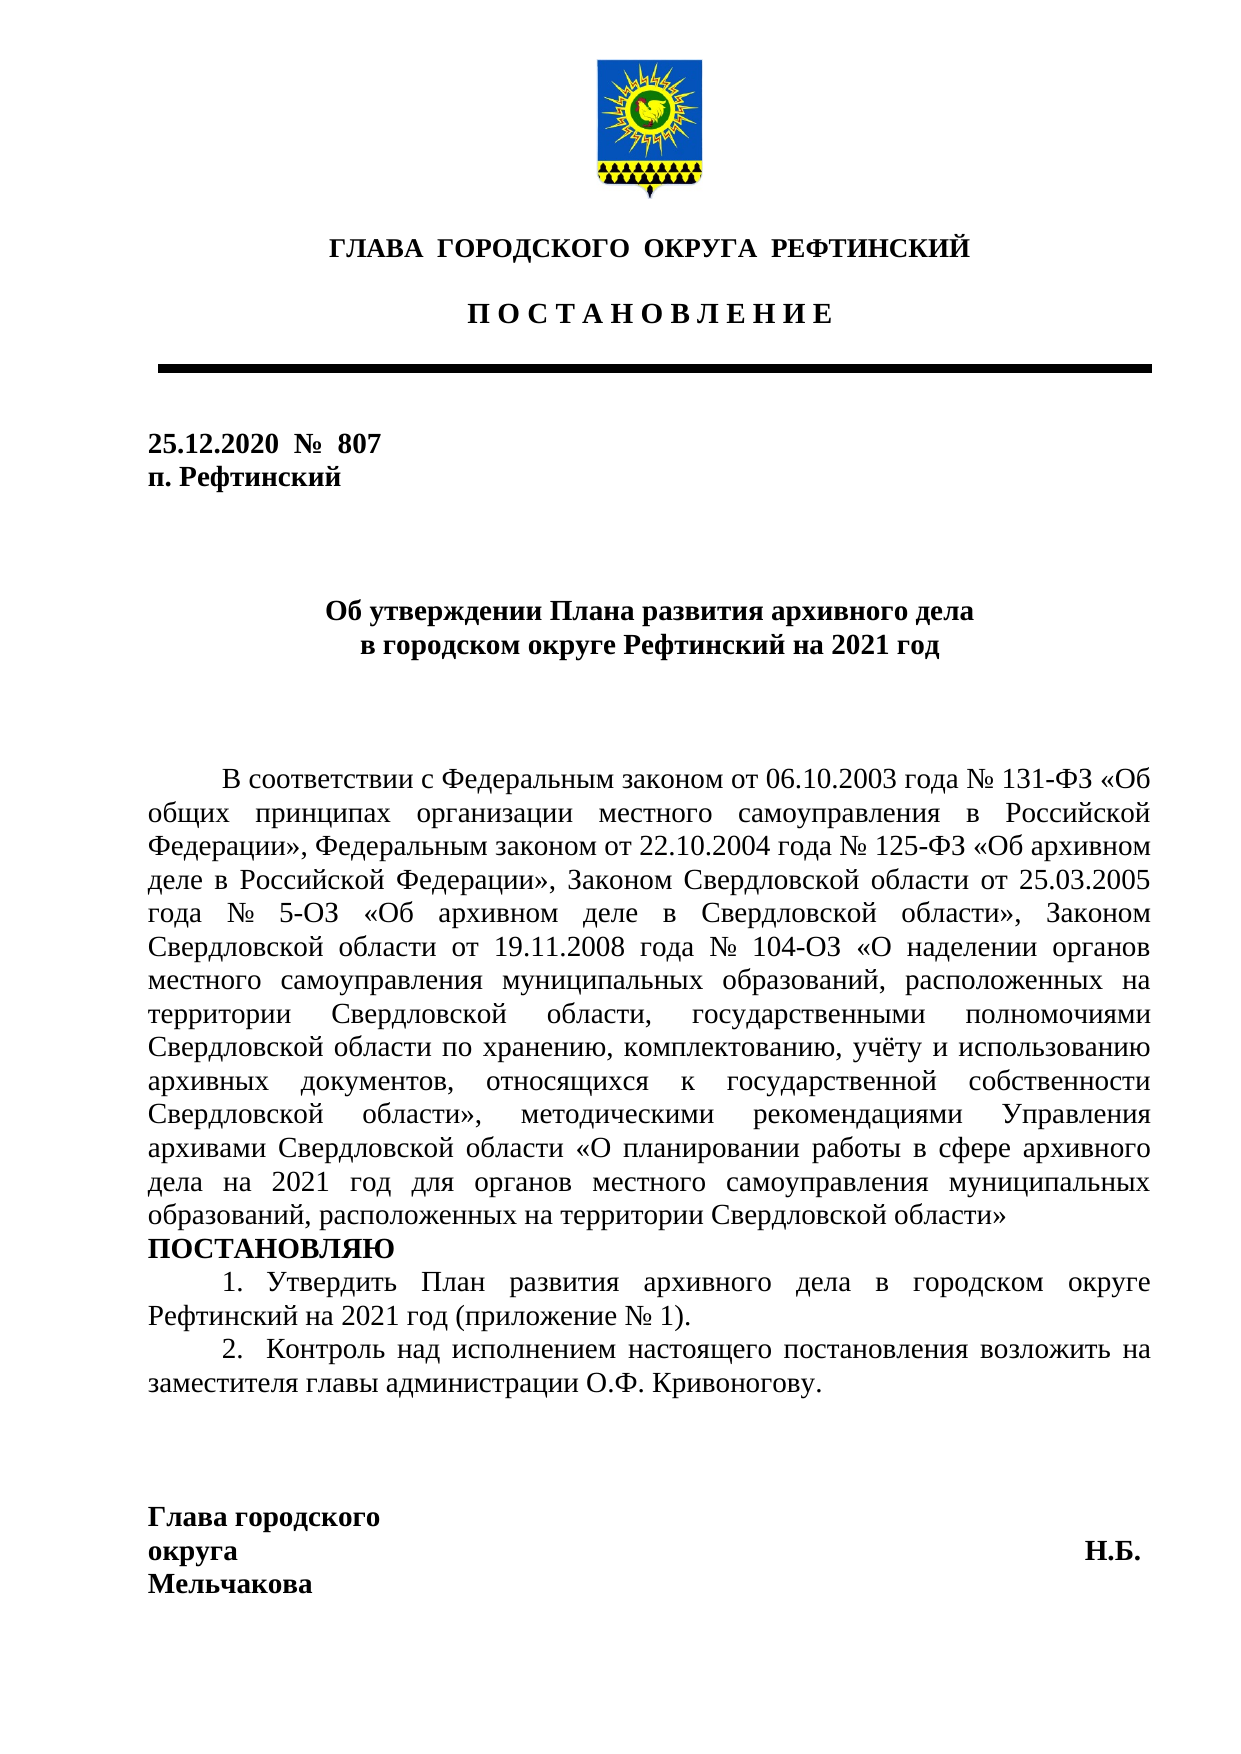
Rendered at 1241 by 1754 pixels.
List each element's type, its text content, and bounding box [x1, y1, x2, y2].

text округа Н.Б. Мельчакова [148, 1533, 1152, 1600]
text Глава городского [148, 1499, 1152, 1533]
text В соответствии с Федеральным законом от 06.10.2003 года № 131-ФЗ «Об общих принципах организации местного самоуправления в Российской Федерации», Федеральным законом от 22.10.2004 года № 125-ФЗ «Об архивном деле в Российской Федерации», Законом Свердловской области от 25.03.2005 года № 5-ОЗ «Об архивном деле в Свердловской области», Законом Свердловской области от 19.11.2008 года № 104-ОЗ «О наделении органов местного самоуправления муниципальных образований, расположенных на территории Свердловской области, государственными полномочиями Свердловской области по хранению, комплектованию, учёту и использованию архивных документов, относящихся к государственной собственности Свердловской области», методическими рекомендациями Управления архивами Свердловской области «О планировании работы в сфере архивного дела на 2021 год для органов местного самоуправления муниципальных образований, расположенных на территории Свердловской области» [148, 761, 1152, 1231]
text п. Рефтинский [148, 459, 1152, 493]
text Об утверждении Плана развития архивного дела [148, 593, 1152, 627]
list Контроль над исполнением настоящего постановления возложить на заместителя главы администрации О.Ф. Кривоногову. [148, 1331, 1152, 1398]
text ПОСТАНОВЛЯЮ [148, 1231, 1152, 1264]
text в городском округе Рефтинский на 2021 год [148, 627, 1152, 661]
text ГЛАВА ГОРОДСКОГО ОКРУГА РЕФТИНСКИЙ [148, 232, 1152, 263]
text П О С Т А Н О В Л Е Н И Е [148, 296, 1152, 330]
text 25.12.2020 № 807 [148, 426, 1152, 459]
list Утвердить План развития архивного дела в городском округе Рефтинский на 2021 год (приложение № 1). [148, 1264, 1152, 1331]
